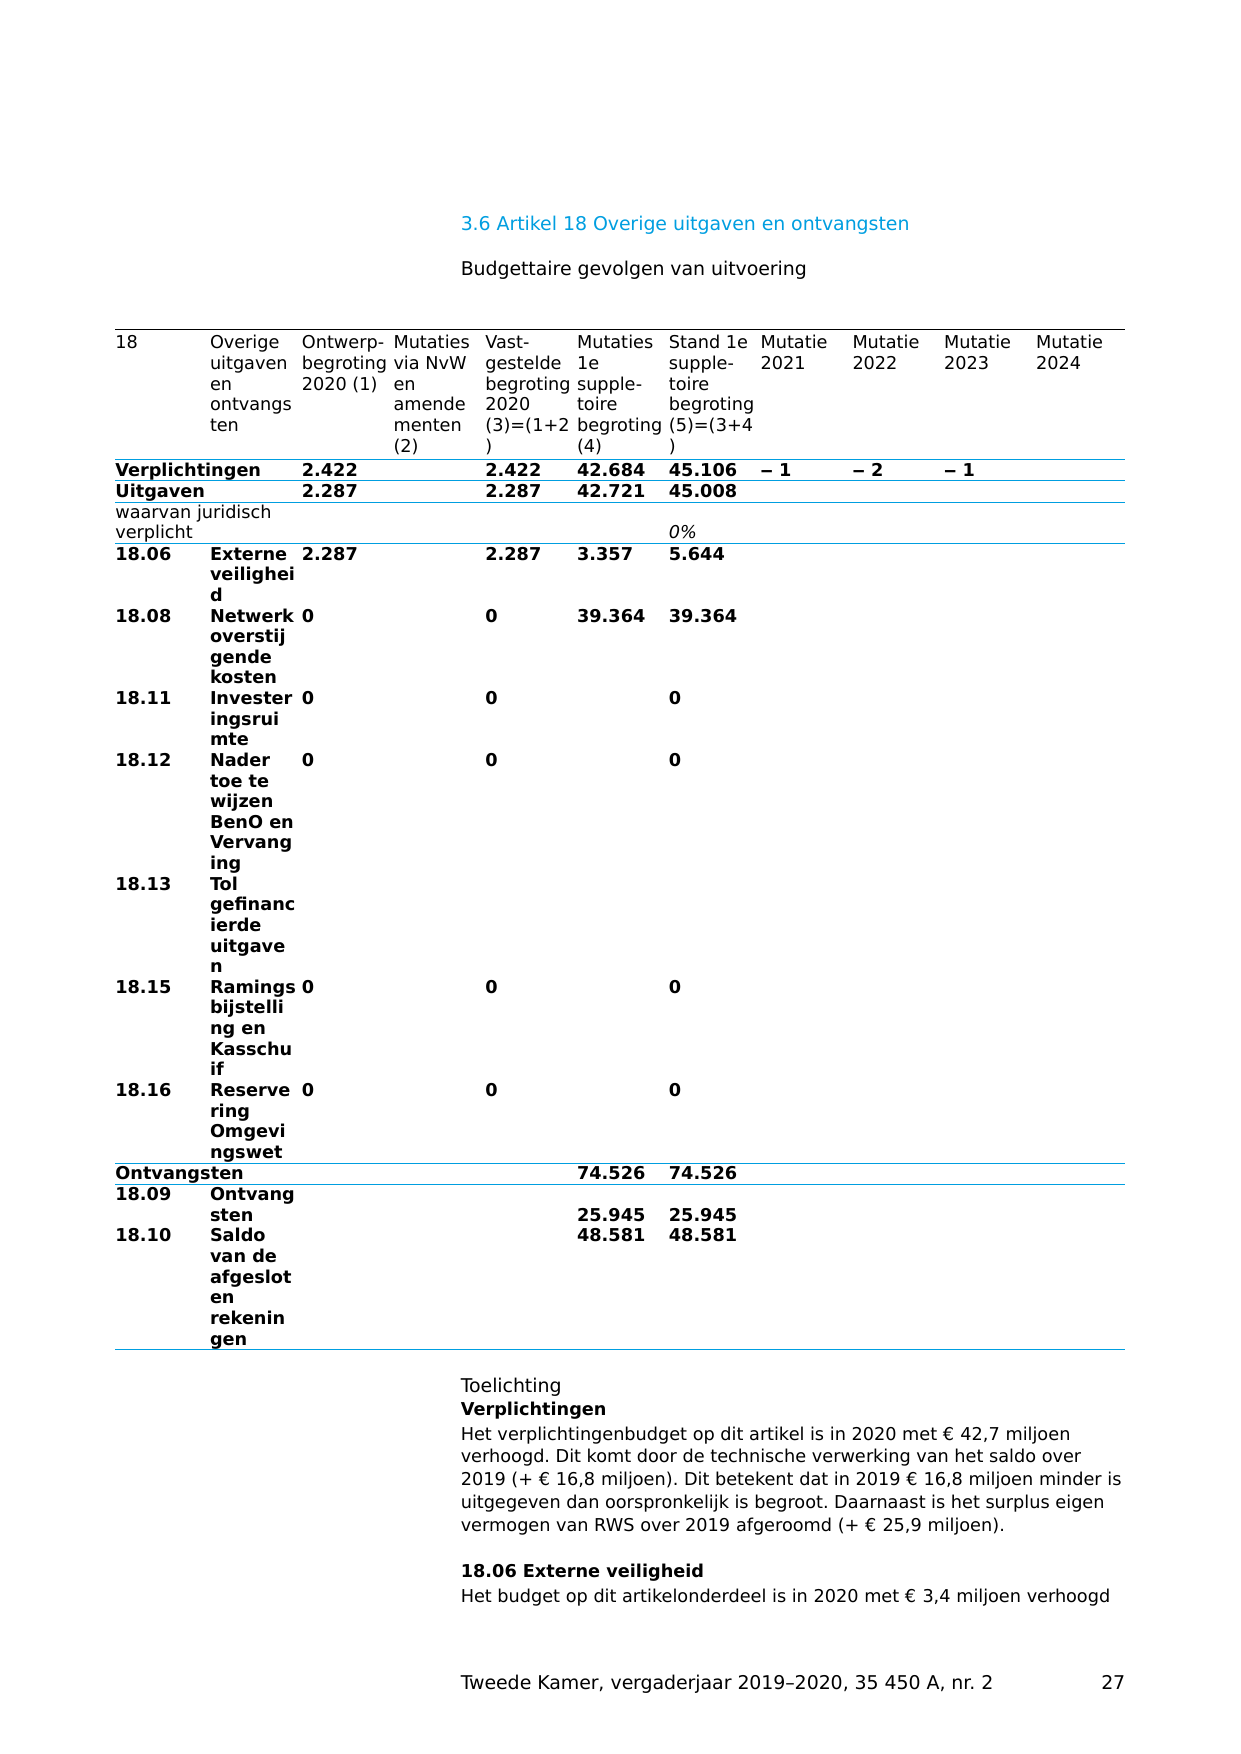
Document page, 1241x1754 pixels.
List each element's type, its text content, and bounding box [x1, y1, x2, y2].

table_cell [758, 750, 849, 874]
table_cell [849, 1164, 941, 1183]
table_cell 18.13 [115, 874, 207, 977]
table_cell Mutatie 2022 [849, 330, 941, 459]
table_cell [1033, 1185, 1125, 1225]
table_cell [390, 503, 482, 543]
table_cell ‒ 1 [758, 460, 849, 480]
table_cell 42.684 [574, 460, 666, 480]
table_cell [574, 688, 666, 750]
table_cell [941, 1185, 1033, 1225]
table_cell 0 [299, 1080, 390, 1162]
table_cell [941, 977, 1033, 1080]
table_cell [482, 874, 574, 977]
table_cell [1033, 606, 1125, 688]
table_cell [941, 503, 1033, 543]
table_cell [1033, 1225, 1125, 1349]
table_cell [758, 1185, 849, 1225]
table_cell [1033, 544, 1125, 606]
table_cell Tol gefinancierde uitgaven [207, 874, 299, 977]
table_cell [390, 874, 482, 977]
table_cell [758, 874, 849, 977]
table_cell 74.526 [574, 1164, 666, 1183]
table_header Budgettaire gevolgen van uitvoering art. 18 (Eerste suppletoire begroting) (bedragen x € 1.000) [115, 304, 1125, 329]
table_cell Netwerkoverstijgende kosten [207, 606, 299, 688]
table_cell 2.287 [299, 481, 390, 501]
table_cell 18.08 [115, 606, 207, 688]
table_cell 0 [482, 606, 574, 688]
table_cell 18.15 [115, 977, 207, 1080]
table_cell [390, 750, 482, 874]
table_cell [849, 1225, 941, 1349]
title Toelichting [461, 1374, 1125, 1397]
table_cell [390, 1185, 482, 1225]
table_cell 39.364 [574, 606, 666, 688]
table_cell 5.644 [666, 544, 757, 606]
table_cell [758, 544, 849, 606]
table_cell Externe veiligheid [207, 544, 299, 606]
table_cell [1033, 481, 1125, 501]
table_cell [482, 503, 574, 543]
table_cell [1033, 503, 1125, 543]
table_cell [849, 688, 941, 750]
title Budgettaire gevolgen van uitvoering [461, 258, 1125, 280]
table_cell [849, 977, 941, 1080]
table_cell [758, 1080, 849, 1162]
table_cell [666, 874, 757, 977]
table_cell [299, 874, 390, 977]
table_cell Mutatie 2021 [758, 330, 849, 459]
table_cell [390, 481, 482, 501]
table_cell [390, 1164, 482, 1183]
table_cell [849, 874, 941, 977]
table_cell 45.106 [666, 460, 757, 480]
table_cell [390, 688, 482, 750]
table_cell [574, 977, 666, 1080]
table_cell [1033, 1164, 1125, 1183]
table_cell [758, 977, 849, 1080]
table_cell 25.945 [666, 1185, 757, 1225]
table_cell waarvan juridisch verplicht [115, 503, 299, 543]
table_cell Ramingsbijstelling en Kasschuif [207, 977, 299, 1080]
text Het verplichtingenbudget op dit artikel is in 2020 met € 42,7 miljoen verhoogd. Dit komt door de technische verwerking van het saldo over 2019 (+ € 16,8 miljoen). Dit betekent dat in 2019 € 16,8 miljoen minder is uitgegeven dan oorspronkelijk is begroot. Daarnaast is het surplus eigen vermogen van RWS over 2019 afgeroomd (+ € 25,9 miljoen). [461, 1422, 1125, 1536]
table_cell 2.287 [482, 481, 574, 501]
table_cell 0 [666, 977, 757, 1080]
table_cell Investeringsruimte [207, 688, 299, 750]
table_cell Ontvangsten [115, 1164, 299, 1183]
table_cell [849, 481, 941, 501]
table_cell [941, 481, 1033, 501]
table_cell [574, 503, 666, 543]
table_cell [574, 1080, 666, 1162]
text Het budget op dit artikelonderdeel is in 2020 met € 3,4 miljoen verhoogd [461, 1584, 1125, 1607]
table_cell [1033, 460, 1125, 480]
table_cell [482, 1225, 574, 1349]
title 3.6 Artikel 18 Overige uitgaven en ontvangsten [461, 213, 1125, 235]
table_cell [1033, 874, 1125, 977]
table_cell [758, 503, 849, 543]
table_cell Reservering Omgevingswet [207, 1080, 299, 1162]
table_cell [1033, 977, 1125, 1080]
table_cell [482, 1164, 574, 1183]
table_cell 0 [299, 750, 390, 874]
table_cell Vast-gestelde begroting 2020 (3)=(1+2) [482, 330, 574, 459]
table_cell 0 [482, 750, 574, 874]
table_cell [1033, 1080, 1125, 1162]
table_cell [390, 606, 482, 688]
table_cell 0 [482, 977, 574, 1080]
table_cell 25.945 [574, 1185, 666, 1225]
table_cell Overige uitgaven en ontvangsten [207, 330, 299, 459]
table_cell 18.06 [115, 544, 207, 606]
table_cell [390, 1080, 482, 1162]
table_cell [390, 544, 482, 606]
table_cell [482, 1185, 574, 1225]
table_cell 18.12 [115, 750, 207, 874]
table_cell [849, 1080, 941, 1162]
table_cell [390, 1225, 482, 1349]
table_cell 74.526 [666, 1164, 757, 1183]
table_cell 45.008 [666, 481, 757, 501]
table_cell 2.422 [482, 460, 574, 480]
table_cell [941, 1080, 1033, 1162]
table_cell 2.422 [299, 460, 390, 480]
table_cell [941, 606, 1033, 688]
table_cell 0 [666, 688, 757, 750]
table_cell Verplichtingen [115, 460, 299, 480]
table_cell [758, 688, 849, 750]
table_cell 18.11 [115, 688, 207, 750]
table_cell 48.581 [666, 1225, 757, 1349]
table_cell 2.287 [299, 544, 390, 606]
table_cell [299, 503, 390, 543]
table_cell Mutaties 1e supple-toire begroting (4) [574, 330, 666, 459]
table_cell [849, 544, 941, 606]
table_cell ‒ 2 [849, 460, 941, 480]
table_cell 39.364 [666, 606, 757, 688]
table_cell [758, 1164, 849, 1183]
table_cell [849, 606, 941, 688]
table_cell 0 [299, 977, 390, 1080]
table_cell [299, 1225, 390, 1349]
table_cell Ontvangsten [207, 1185, 299, 1225]
table_cell 0 [666, 1080, 757, 1162]
table_cell ‒ 1 [941, 460, 1033, 480]
table_cell [941, 544, 1033, 606]
table_cell 0% [666, 503, 757, 543]
table_cell [574, 750, 666, 874]
table_cell [758, 606, 849, 688]
table_cell [941, 874, 1033, 977]
table_cell [758, 1225, 849, 1349]
table_cell 0 [482, 1080, 574, 1162]
table_cell Mutaties via NvW en amendementen (2) [390, 330, 482, 459]
table_cell 18 [115, 330, 207, 459]
text Verplichtingen [461, 1397, 1125, 1419]
table_cell [849, 1185, 941, 1225]
table_cell [299, 1185, 390, 1225]
table_cell Mutatie 2023 [941, 330, 1033, 459]
table_cell [941, 750, 1033, 874]
table_cell 0 [299, 688, 390, 750]
table_cell 42.721 [574, 481, 666, 501]
table_cell [1033, 750, 1125, 874]
table_cell 0 [666, 750, 757, 874]
table_cell Ontwerp-begroting 2020 (1) [299, 330, 390, 459]
table_cell [849, 503, 941, 543]
table_cell 18.10 [115, 1225, 207, 1349]
table_cell [390, 977, 482, 1080]
table_cell [941, 1225, 1033, 1349]
table_cell Saldo van de afgesloten rekeningen [207, 1225, 299, 1349]
table_cell [299, 1164, 390, 1183]
table_cell 48.581 [574, 1225, 666, 1349]
table_cell 2.287 [482, 544, 574, 606]
text 18.06 Externe veiligheid [461, 1559, 1125, 1582]
table_cell [390, 460, 482, 480]
table_cell [574, 874, 666, 977]
table_cell 3.357 [574, 544, 666, 606]
table_cell [941, 688, 1033, 750]
table_cell [1033, 688, 1125, 750]
table_cell 0 [482, 688, 574, 750]
table_cell [849, 750, 941, 874]
table_cell Stand 1e supple-toire begroting (5)=(3+4) [666, 330, 757, 459]
table_cell [758, 481, 849, 501]
table_cell Uitgaven [115, 481, 299, 501]
table_cell 18.16 [115, 1080, 207, 1162]
table_cell 0 [299, 606, 390, 688]
table_cell Nader toe te wijzen BenO en Vervanging [207, 750, 299, 874]
table_cell 18.09 [115, 1185, 207, 1225]
table_cell [941, 1164, 1033, 1183]
table_cell Mutatie 2024 [1033, 330, 1125, 459]
